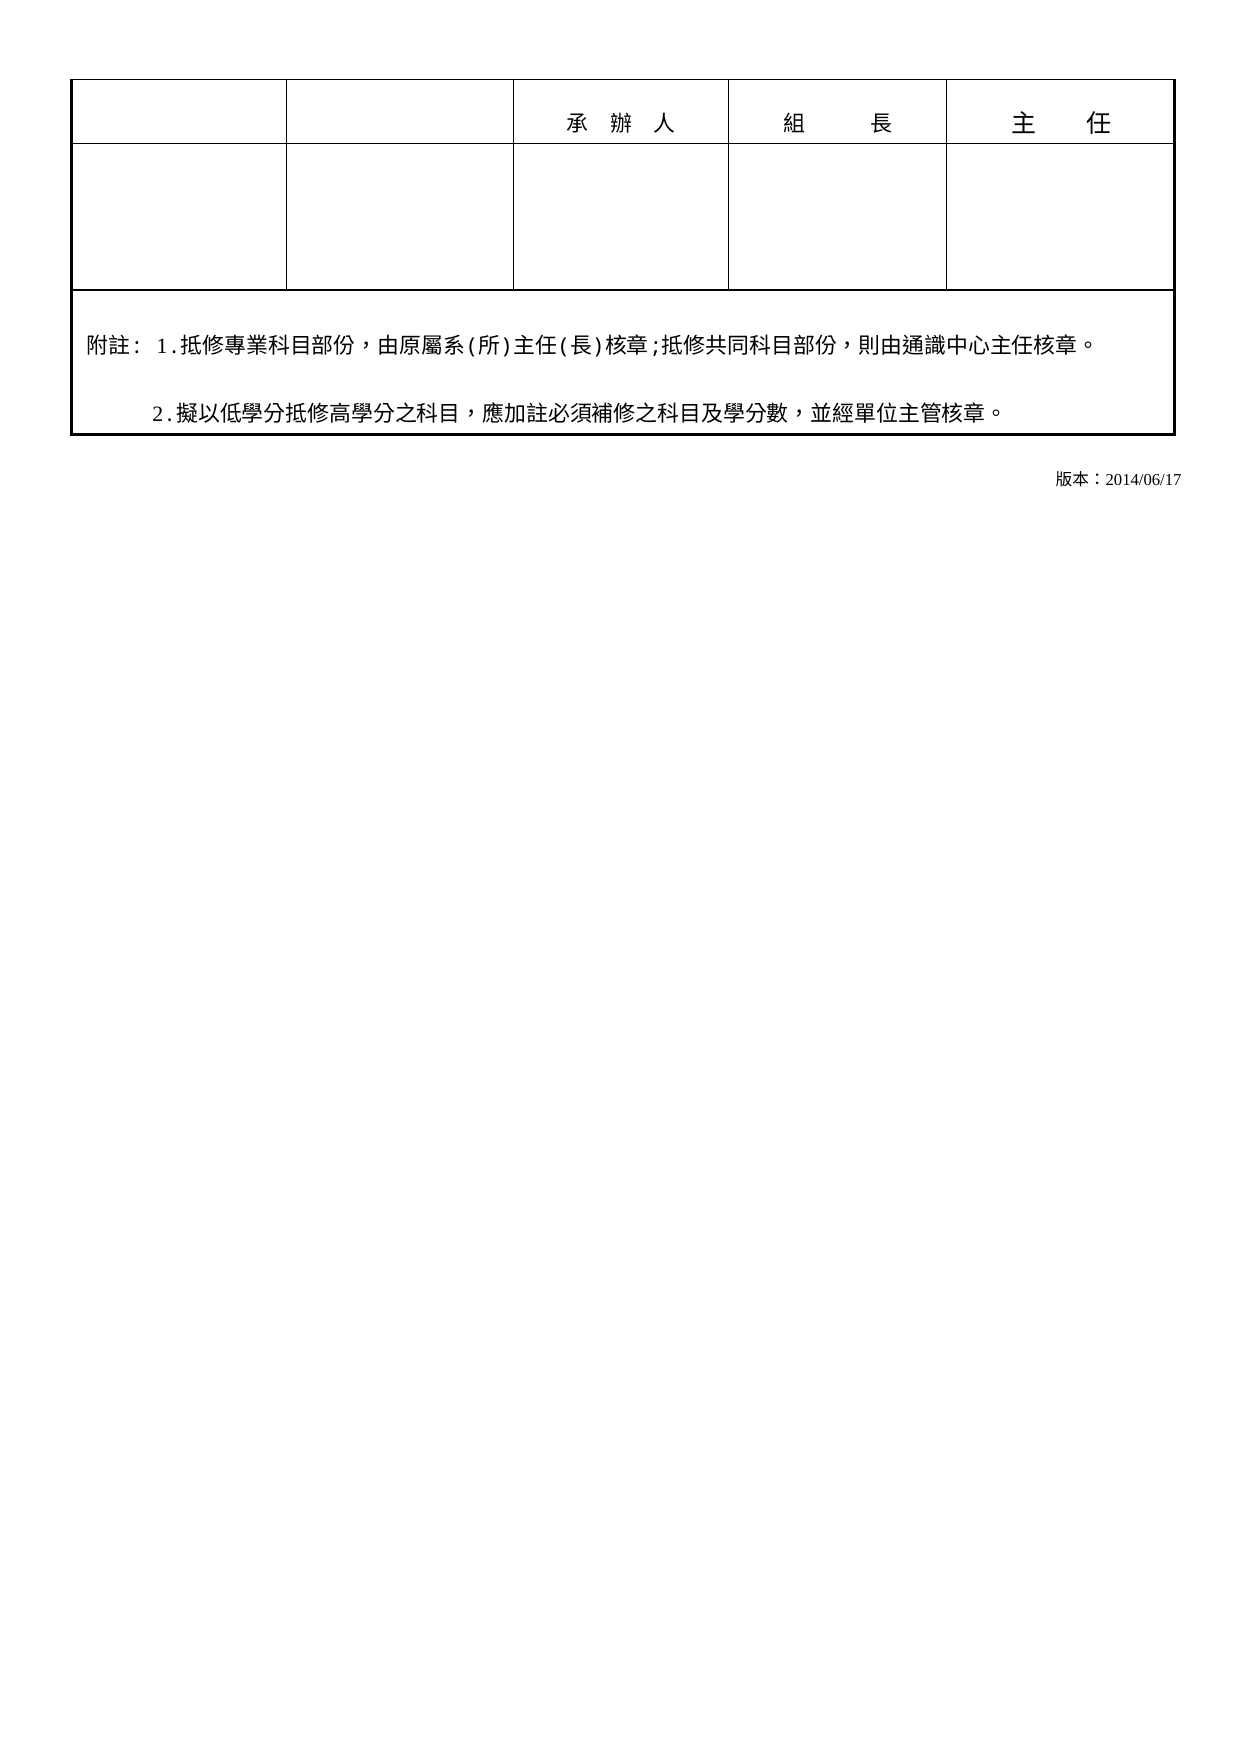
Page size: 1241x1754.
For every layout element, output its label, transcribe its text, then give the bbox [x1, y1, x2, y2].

table_cell [729, 144, 946, 289]
table_cell 組 長 [729, 80, 946, 143]
table_cell [514, 144, 728, 289]
table_cell [287, 144, 513, 289]
table_cell 承 辦 人 [514, 80, 728, 143]
table_cell [1176, 289, 1180, 433]
table_cell [947, 144, 1173, 289]
table_cell [1176, 79, 1180, 143]
table_cell [73, 144, 286, 289]
table_cell 附註: 1.抵修專業科目部份，由原屬系(所)主任(長)核章;抵修共同科目部份，則由通識中心主任核章。 2.擬以低學分抵修高學分之科目，應加註必須補修之科目及學分數，並經單位主管核章。 [73, 291, 1173, 433]
table_cell [1176, 143, 1180, 289]
table_cell [73, 80, 286, 143]
table_cell 主 任 [947, 80, 1173, 143]
text 版本：2014/06/17 [71, 436, 1181, 499]
table_cell [287, 80, 513, 143]
